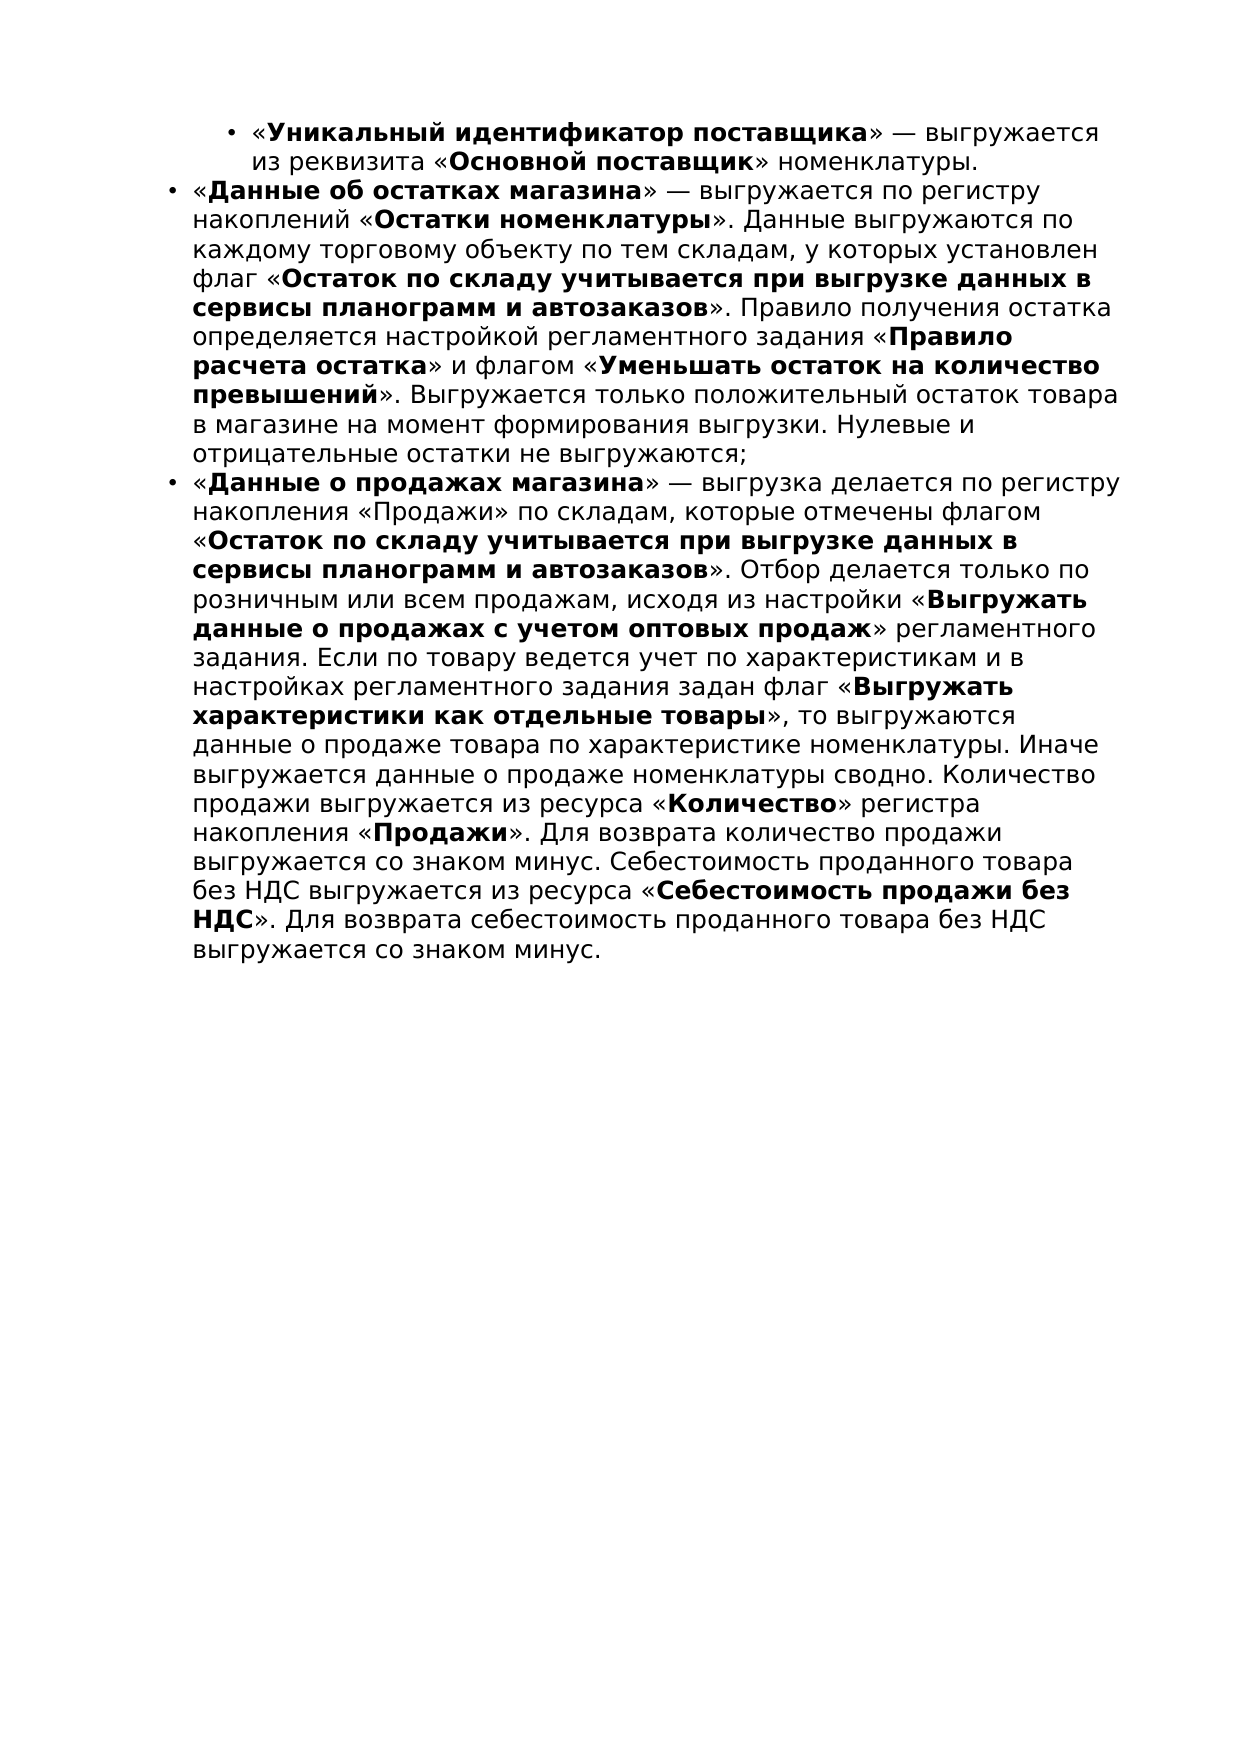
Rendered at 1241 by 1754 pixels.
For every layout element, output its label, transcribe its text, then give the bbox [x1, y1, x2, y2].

list «Данные о продажах магазина» — выгрузка делается по регистру накопления «Продажи» по складам, которые отмечены флагом «Остаток по складу учитывается при выгрузке данных в сервисы планограмм и автозаказов». Отбор делается только по розничным или всем продажам, исходя из настройки «Выгружать данные о продажах с учетом оптовых продаж» регламентного задания. Если по товару ведется учет по характеристикам и в настройках регламентного задания задан флаг «Выгружать характеристики как отдельные товары», то выгружаются данные о продаже товара по характеристике номенклатуры. Иначе выгружается данные о продаже номенклатуры сводно. Количество продажи выгружается из ресурса «Количество» регистра накопления «Продажи». Для возврата количество продажи выгружается со знаком минус. Себестоимость проданного товара без НДС выгружается из ресурса «Себестоимость продажи без НДС». Для возврата себестоимость проданного товара без НДС выгружается со знаком минус. [177, 468, 1122, 964]
list «Уникальный идентификатор поставщика» — выгружается из реквизита «Основной поставщик» номенклатуры. [236, 118, 1122, 176]
list «Данные об остатках магазина» — выгружается по регистру накоплений «Остатки номенклатуры». Данные выгружаются по каждому торговому объекту по тем складам, у которых установлен флаг «Остаток по складу учитывается при выгрузке данных в сервисы планограмм и автозаказов». Правило получения остатка определяется настройкой регламентного задания «Правило расчета остатка» и флагом «Уменьшать остаток на количество превышений». Выгружается только положительный остаток товара в магазине на момент формирования выгрузки. Нулевые и отрицательные остатки не выгружаются; [177, 176, 1122, 468]
